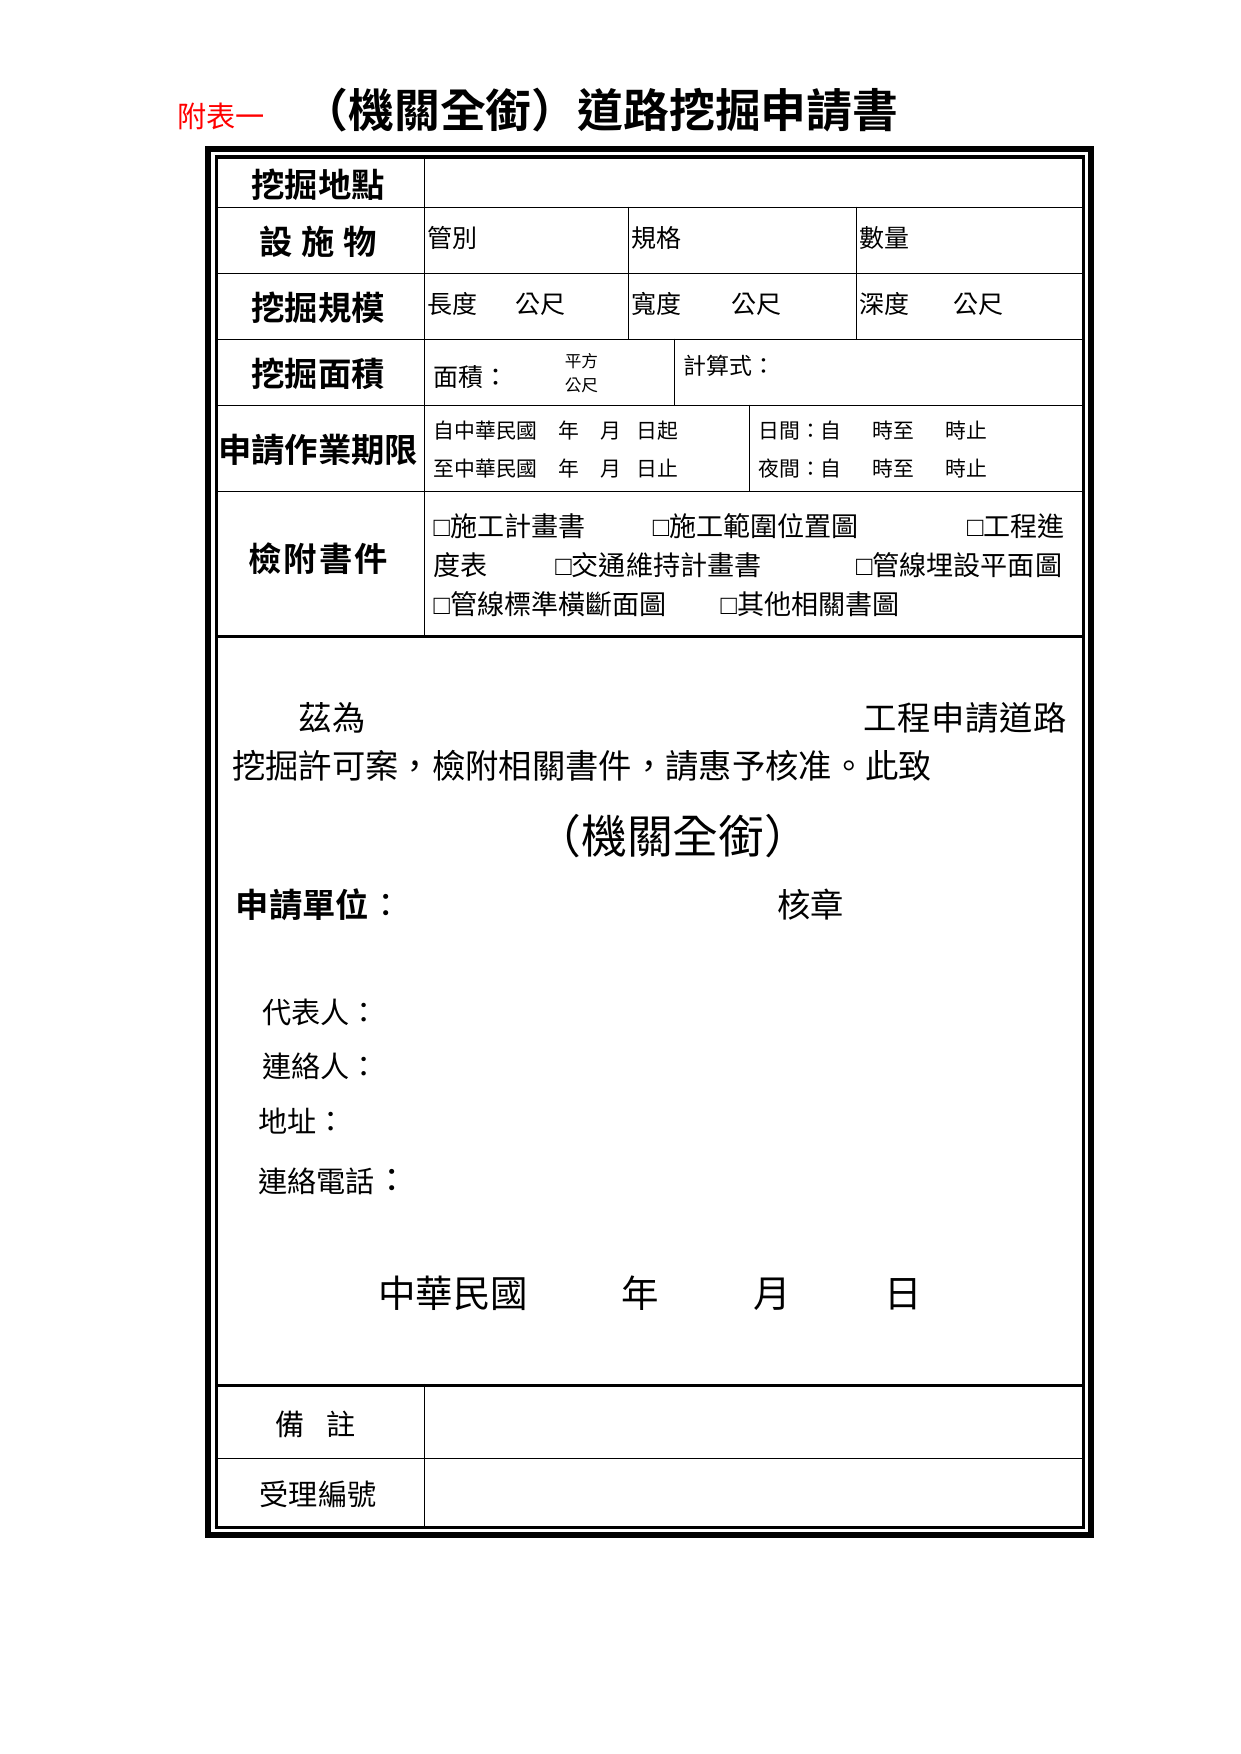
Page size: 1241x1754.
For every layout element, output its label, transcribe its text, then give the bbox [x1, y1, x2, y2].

table_cell [211, 1458, 215, 1526]
table_cell 規格 [629, 208, 856, 273]
table_cell 深度 公尺 [857, 274, 1082, 338]
table_cell 挖掘面積 [218, 340, 424, 404]
table_cell 挖掘規模 [218, 274, 424, 338]
table_cell [211, 339, 215, 404]
table_cell [425, 1459, 1082, 1526]
table_cell [211, 273, 215, 338]
table_cell 自中華民國 年 月 日起 至中華民國 年 月 日止 [425, 406, 749, 491]
table_header [425, 152, 1088, 207]
table_cell 日間：自 時至 時止 夜間：自 時至 時止 [750, 406, 1082, 491]
table_cell 管別 [425, 208, 628, 273]
table_cell 受理編號 [218, 1459, 424, 1526]
text 附表一 （機關全銜）道路挖掘申請書 [177, 75, 1122, 141]
table_cell 檢附書件 [218, 492, 424, 635]
table_cell 申請作業期限 [218, 406, 424, 491]
table_cell [211, 1384, 215, 1457]
table_cell [425, 1387, 1082, 1457]
table_cell 長度 公尺 [425, 274, 628, 338]
table_cell 計算式： [675, 340, 1082, 404]
table_cell 面積： 平方公尺 [425, 340, 674, 404]
table_cell [211, 491, 215, 635]
table_cell 數量 [857, 208, 1082, 273]
table_cell □施工計畫書 □施工範圍位置圖 □工程進度表 □交通維持計畫書 □管線埋設平面圖 □管線標準橫斷面圖 □其他相關書圖 [425, 492, 1082, 635]
table_header [425, 159, 1082, 207]
table_cell [211, 207, 215, 273]
table_cell 設 施 物 [218, 208, 424, 273]
table_cell [211, 635, 215, 1384]
table_header 挖掘地點 [211, 152, 424, 207]
table_cell 備 註 [218, 1387, 424, 1457]
table_cell 茲為 工程申請道路挖掘許可案，檢附相關書件，請惠予核准。此致 （機關全銜） 申請單位： 核章 代表人： 連絡人： 地址： 連絡電話： 中華民國 年 月 日 [218, 638, 1082, 1384]
table_cell 寬度 公尺 [629, 274, 856, 338]
table_cell [211, 405, 215, 491]
